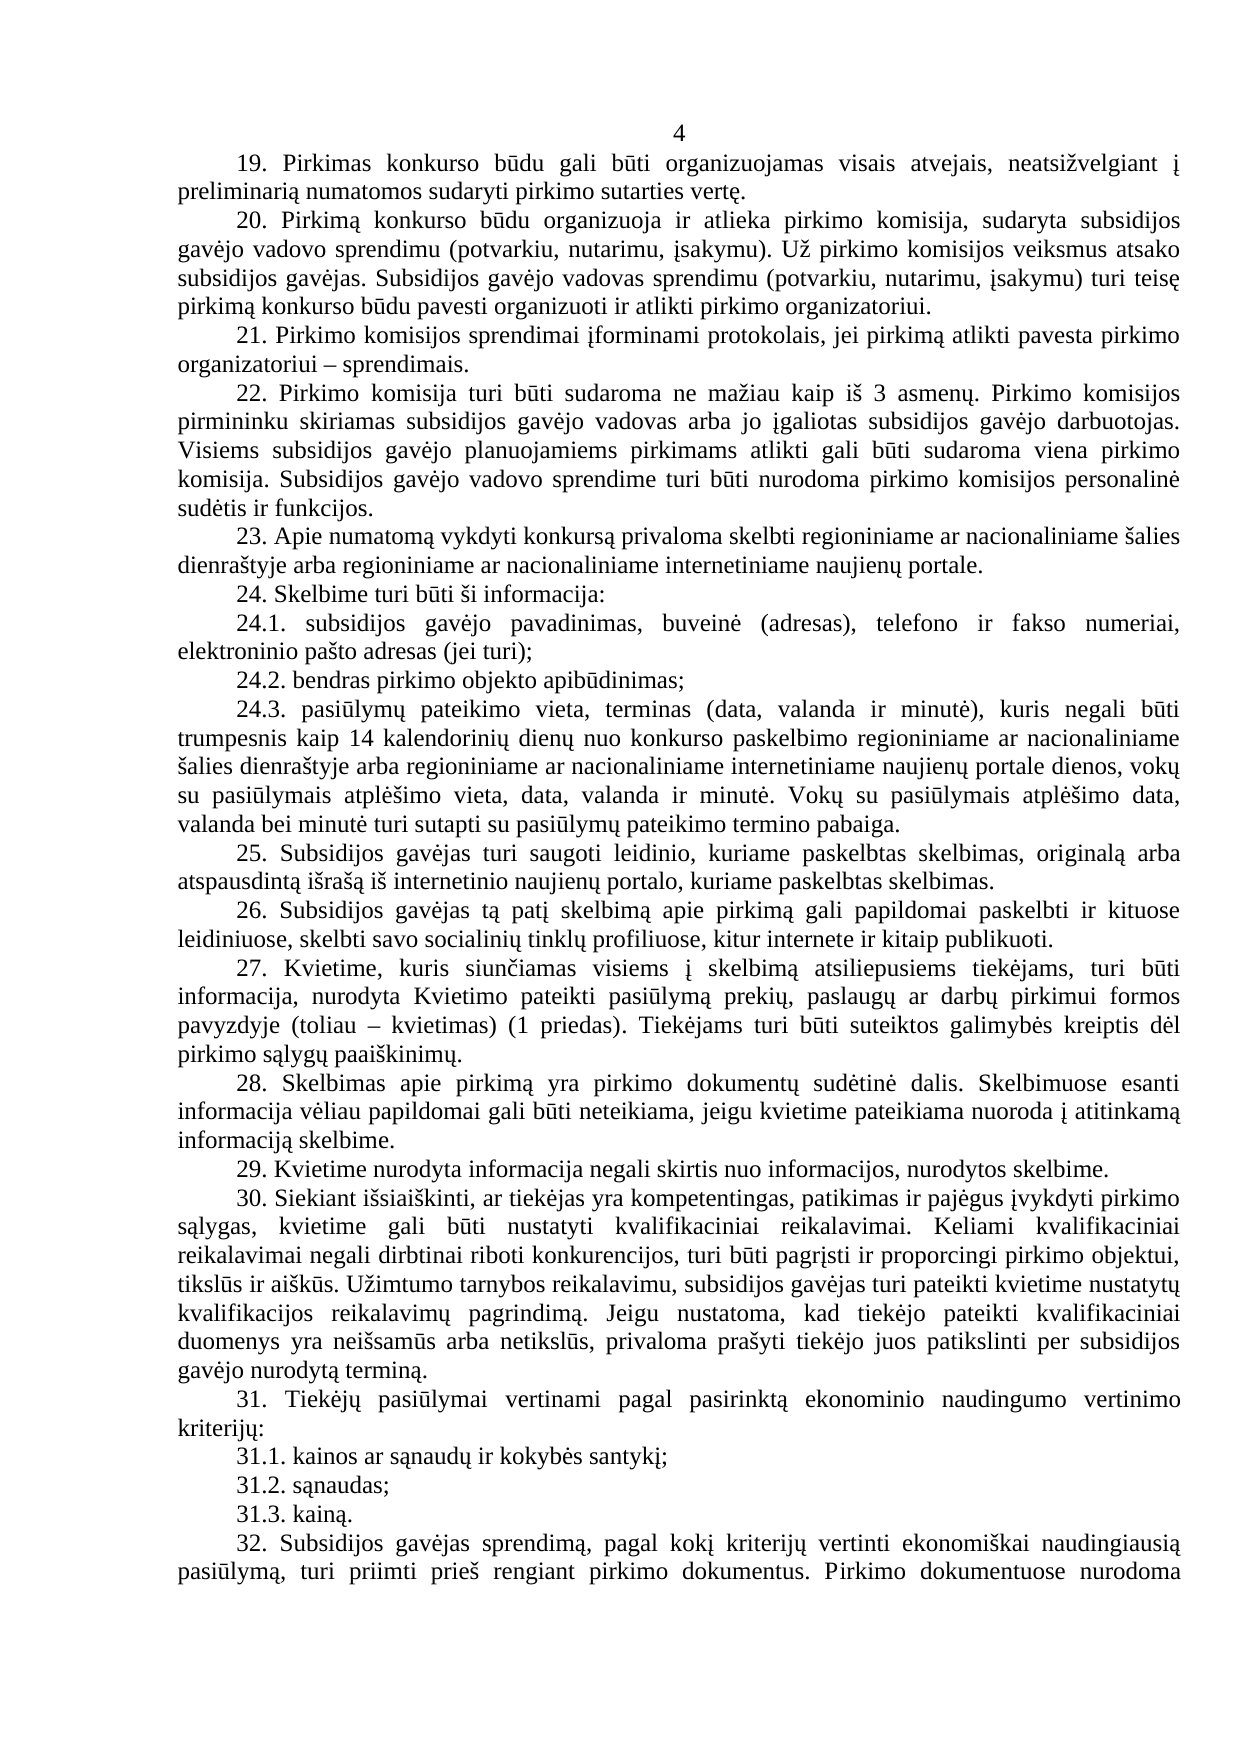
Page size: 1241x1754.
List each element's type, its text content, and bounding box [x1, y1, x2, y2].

text 31.3. kainą. [177, 1499, 1181, 1528]
text 20. Pirkimą konkurso būdu organizuoja ir atlieka pirkimo komisija, sudaryta subsidijos gavėjo vadovo sprendimu (potvarkiu, nutarimu, įsakymu). Už pirkimo komisijos veiksmus atsako subsidijos gavėjas. Subsidijos gavėjo vadovas sprendimu (potvarkiu, nutarimu, įsakymu) turi teisę pirkimą konkurso būdu pavesti organizuoti ir atlikti pirkimo organizatoriui. [177, 205, 1181, 320]
text 30. Siekiant išsiaiškinti, ar tiekėjas yra kompetentingas, patikimas ir pajėgus įvykdyti pirkimo sąlygas, kvietime gali būti nustatyti kvalifikaciniai reikalavimai. Keliami kvalifikaciniai reikalavimai negali dirbtinai riboti konkurencijos, turi būti pagrįsti ir proporcingi pirkimo objektui, tikslūs ir aiškūs. Užimtumo tarnybos reikalavimu, subsidijos gavėjas turi pateikti kvietime nustatytų kvalifikacijos reikalavimų pagrindimą. Jeigu nustatoma, kad tiekėjo pateikti kvalifikaciniai duomenys yra neišsamūs arba netikslūs, privaloma prašyti tiekėjo juos patikslinti per subsidijos gavėjo nurodytą terminą. [177, 1183, 1181, 1384]
text 23. Apie numatomą vykdyti konkursą privaloma skelbti regioniniame ar nacionaliniame šalies dienraštyje arba regioniniame ar nacionaliniame internetiniame naujienų portale. [177, 521, 1181, 579]
text 26. Subsidijos gavėjas tą patį skelbimą apie pirkimą gali papildomai paskelbti ir kituose leidiniuose, skelbti savo socialinių tinklų profiliuose, kitur internete ir kitaip publikuoti. [177, 895, 1181, 953]
text 31.1. kainos ar sąnaudų ir kokybės santykį; [177, 1441, 1181, 1470]
text 24.3. pasiūlymų pateikimo vieta, terminas (data, valanda ir minutė), kuris negali būti trumpesnis kaip 14 kalendorinių dienų nuo konkurso paskelbimo regioniniame ar nacionaliniame šalies dienraštyje arba regioniniame ar nacionaliniame internetiniame naujienų portale dienos, vokų su pasiūlymais atplėšimo vieta, data, valanda ir minutė. Vokų su pasiūlymais atplėšimo data, valanda bei minutė turi sutapti su pasiūlymų pateikimo termino pabaiga. [177, 694, 1181, 838]
text 32. Subsidijos gavėjas sprendimą, pagal kokį kriterijų vertinti ekonomiškai naudingiausią pasiūlymą, turi priimti prieš rengiant pirkimo dokumentus. Pirkimo dokumentuose nurodoma [177, 1528, 1181, 1585]
text 19. Pirkimas konkurso būdu gali būti organizuojamas visais atvejais, neatsižvelgiant į preliminarią numatomos sudaryti pirkimo sutarties vertę. [177, 148, 1181, 205]
text 31.2. sąnaudas; [177, 1470, 1181, 1499]
text 24.1. subsidijos gavėjo pavadinimas, buveinė (adresas), telefono ir fakso numeriai, elektroninio pašto adresas (jei turi); [177, 608, 1181, 665]
text 31. Tiekėjų pasiūlymai vertinami pagal pasirinktą ekonominio naudingumo vertinimo kriterijų: [177, 1384, 1181, 1441]
text 24.2. bendras pirkimo objekto apibūdinimas; [177, 665, 1181, 694]
text 21. Pirkimo komisijos sprendimai įforminami protokolais, jei pirkimą atlikti pavesta pirkimo organizatoriui – sprendimais. [177, 320, 1181, 378]
text 29. Kvietime nurodyta informacija negali skirtis nuo informacijos, nurodytos skelbime. [177, 1154, 1181, 1183]
text 27. Kvietime, kuris siunčiamas visiems į skelbimą atsiliepusiems tiekėjams, turi būti informacija, nurodyta Kvietimo pateikti pasiūlymą prekių, paslaugų ar darbų pirkimui formos pavyzdyje (toliau – kvietimas) (1 priedas). Tiekėjams turi būti suteiktos galimybės kreiptis dėl pirkimo sąlygų paaiškinimų. [177, 953, 1181, 1068]
text 22. Pirkimo komisija turi būti sudaroma ne mažiau kaip iš 3 asmenų. Pirkimo komisijos pirmininku skiriamas subsidijos gavėjo vadovas arba jo įgaliotas subsidijos gavėjo darbuotojas. Visiems subsidijos gavėjo planuojamiems pirkimams atlikti gali būti sudaroma viena pirkimo komisija. Subsidijos gavėjo vadovo sprendime turi būti nurodoma pirkimo komisijos personalinė sudėtis ir funkcijos. [177, 378, 1181, 521]
text 24. Skelbime turi būti ši informacija: [177, 579, 1181, 608]
text 25. Subsidijos gavėjas turi saugoti leidinio, kuriame paskelbtas skelbimas, originalą arba atspausdintą išrašą iš internetinio naujienų portalo, kuriame paskelbtas skelbimas. [177, 838, 1181, 895]
text 28. Skelbimas apie pirkimą yra pirkimo dokumentų sudėtinė dalis. Skelbimuose esanti informacija vėliau papildomai gali būti neteikiama, jeigu kvietime pateikiama nuoroda į atitinkamą informaciją skelbime. [177, 1068, 1181, 1154]
